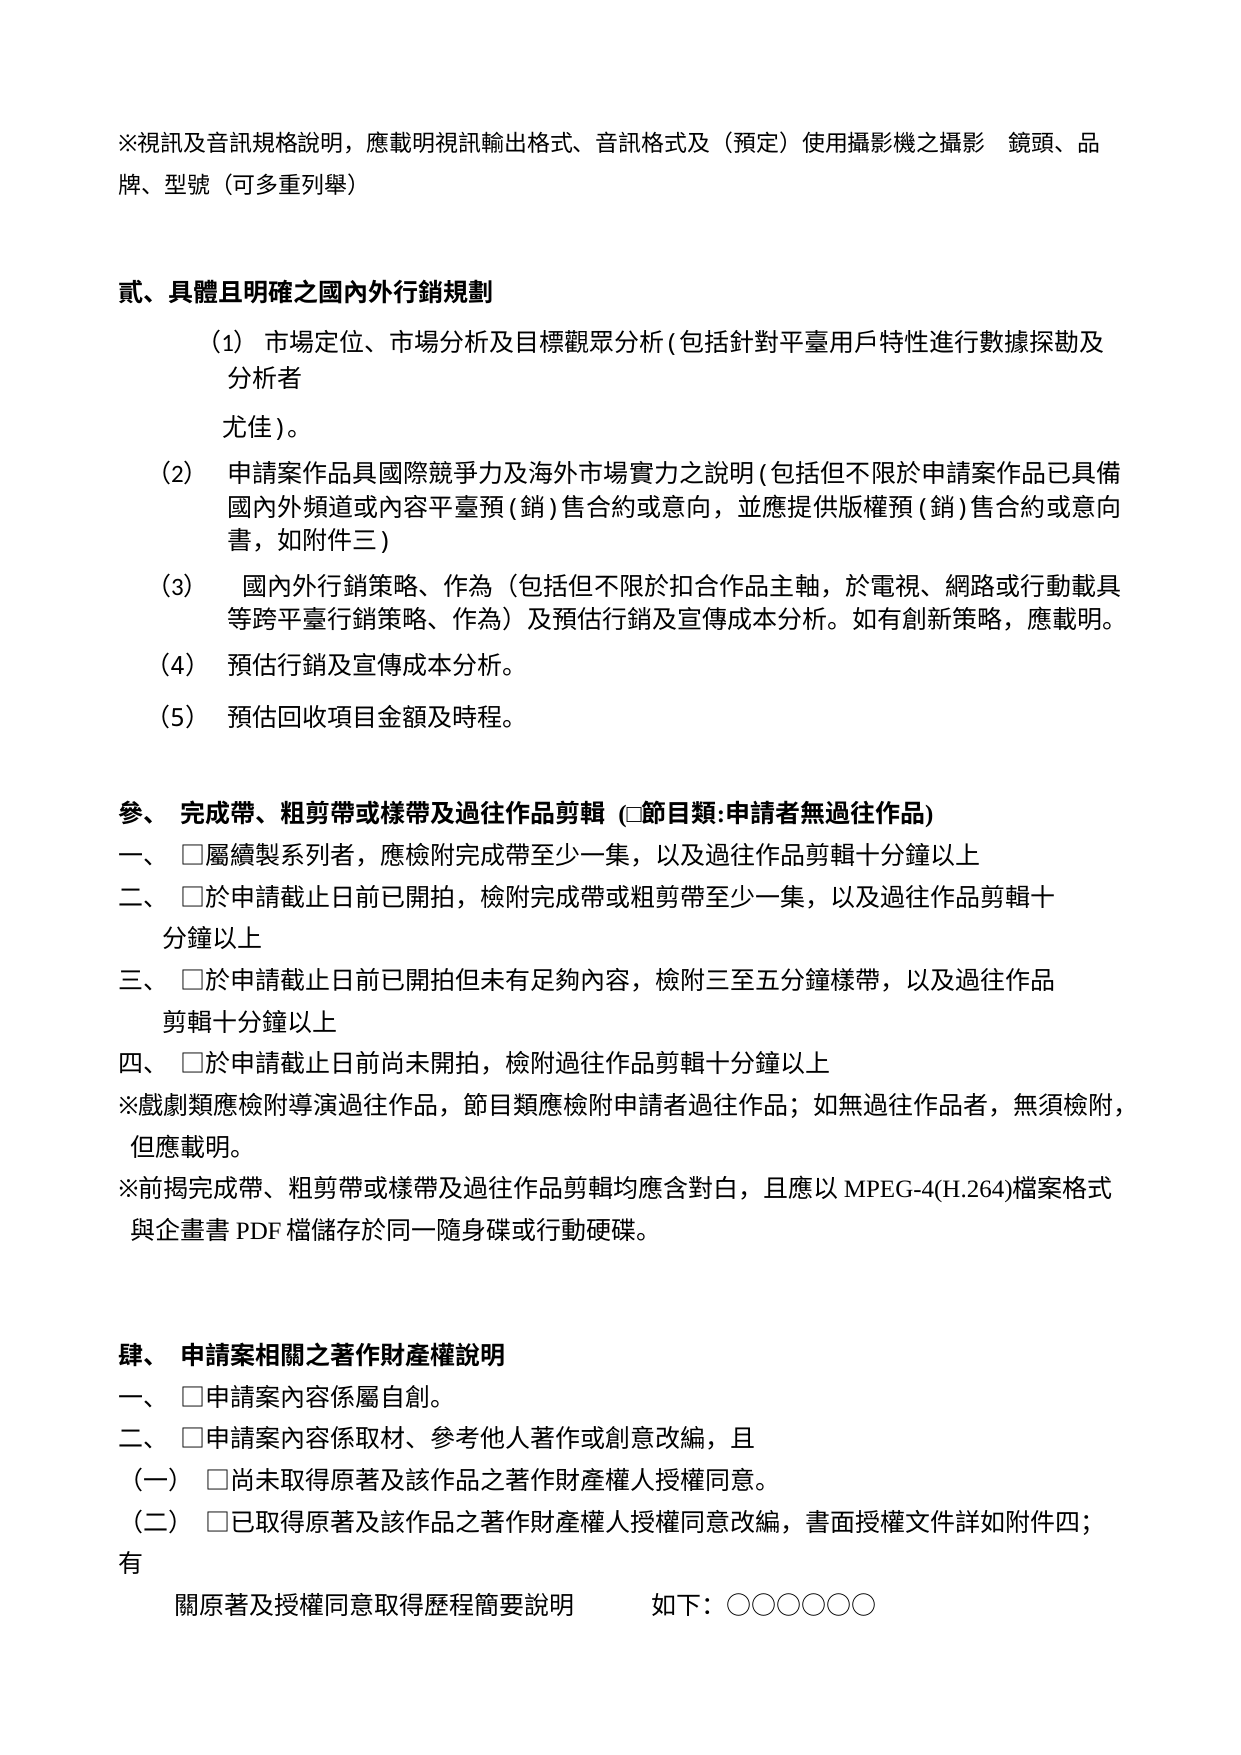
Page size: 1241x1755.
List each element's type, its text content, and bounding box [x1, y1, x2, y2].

text 與企畫書PDF檔儲存於同一隨身碟或行動硬碟。 [118, 1206, 1122, 1248]
text （二） □已取得原著及該作品之著作財產權人授權同意改編，書面授權文件詳如附件四；有 [118, 1498, 1122, 1581]
text 三、 □於申請截止日前已開拍但未有足夠內容，檢附三至五分鐘樣帶，以及過往作品 [118, 956, 1122, 998]
text 剪輯十分鐘以上 [118, 998, 1122, 1039]
text ※前揭完成帶、粗剪帶或樣帶及過往作品剪輯均應含對白，且應以MPEG-4(H.264)檔案格式 [118, 1164, 1122, 1206]
text 四、 □於申請截止日前尚未開拍，檢附過往作品剪輯十分鐘以上 [118, 1039, 1122, 1081]
text 分鐘以上 [118, 914, 1122, 956]
text 二、 □於申請截止日前已開拍，檢附完成帶或粗剪帶至少一集，以及過往作品剪輯十 [118, 873, 1122, 914]
text 關原著及授權同意取得歷程簡要說明如下：○○○○○○ [118, 1581, 1122, 1623]
text ※視訊及音訊規格說明，應載明視訊輸出格式、音訊格式及（預定）使用攝影機之攝影 鏡頭、品牌、型號（可多重列舉） [118, 118, 1122, 201]
list 預估回收項目金額及時程。 [177, 693, 1122, 735]
text 二、 □申請案內容係取材、參考他人著作或創意改編，且 [118, 1414, 1122, 1456]
text 參、 完成帶、粗剪帶或樣帶及過往作品剪輯 (□節目類:申請者無過往作品) [118, 789, 1122, 831]
text 肆、 申請案相關之著作財產權說明 [118, 1331, 1122, 1373]
list 市場定位、市場分析及目標觀眾分析(包括針對平臺用戶特性進行數據探勘及分析者 [227, 322, 1122, 395]
list 申請案作品具國際競爭力及海外市場實力之說明(包括但不限於申請案作品已具備國內外頻道或內容平臺預(銷)售合約或意向，並應提供版權預(銷)售合約或意向書，如附件三) [177, 456, 1122, 556]
text 尤佳)。 [177, 407, 1122, 443]
list 國內外行銷策略、作為（包括但不限於扣合作品主軸，於電視、網路或行動載具等跨平臺行銷策略、作為）及預估行銷及宣傳成本分析。如有創新策略，應載明。 [177, 568, 1122, 635]
text 貳、具體且明確之國內外行銷規劃 [118, 268, 1122, 310]
text 一、 □申請案內容係屬自創。 [118, 1373, 1122, 1414]
text ※戲劇類應檢附導演過往作品，節目類應檢附申請者過往作品；如無過往作品者，無須檢附， [118, 1081, 1122, 1123]
text 但應載明。 [118, 1123, 1122, 1164]
text 一、 □屬續製系列者，應檢附完成帶至少一集，以及過往作品剪輯十分鐘以上 [118, 831, 1122, 873]
text （一） □尚未取得原著及該作品之著作財產權人授權同意。 [118, 1456, 1122, 1498]
list 預估行銷及宣傳成本分析。 [177, 648, 1122, 681]
